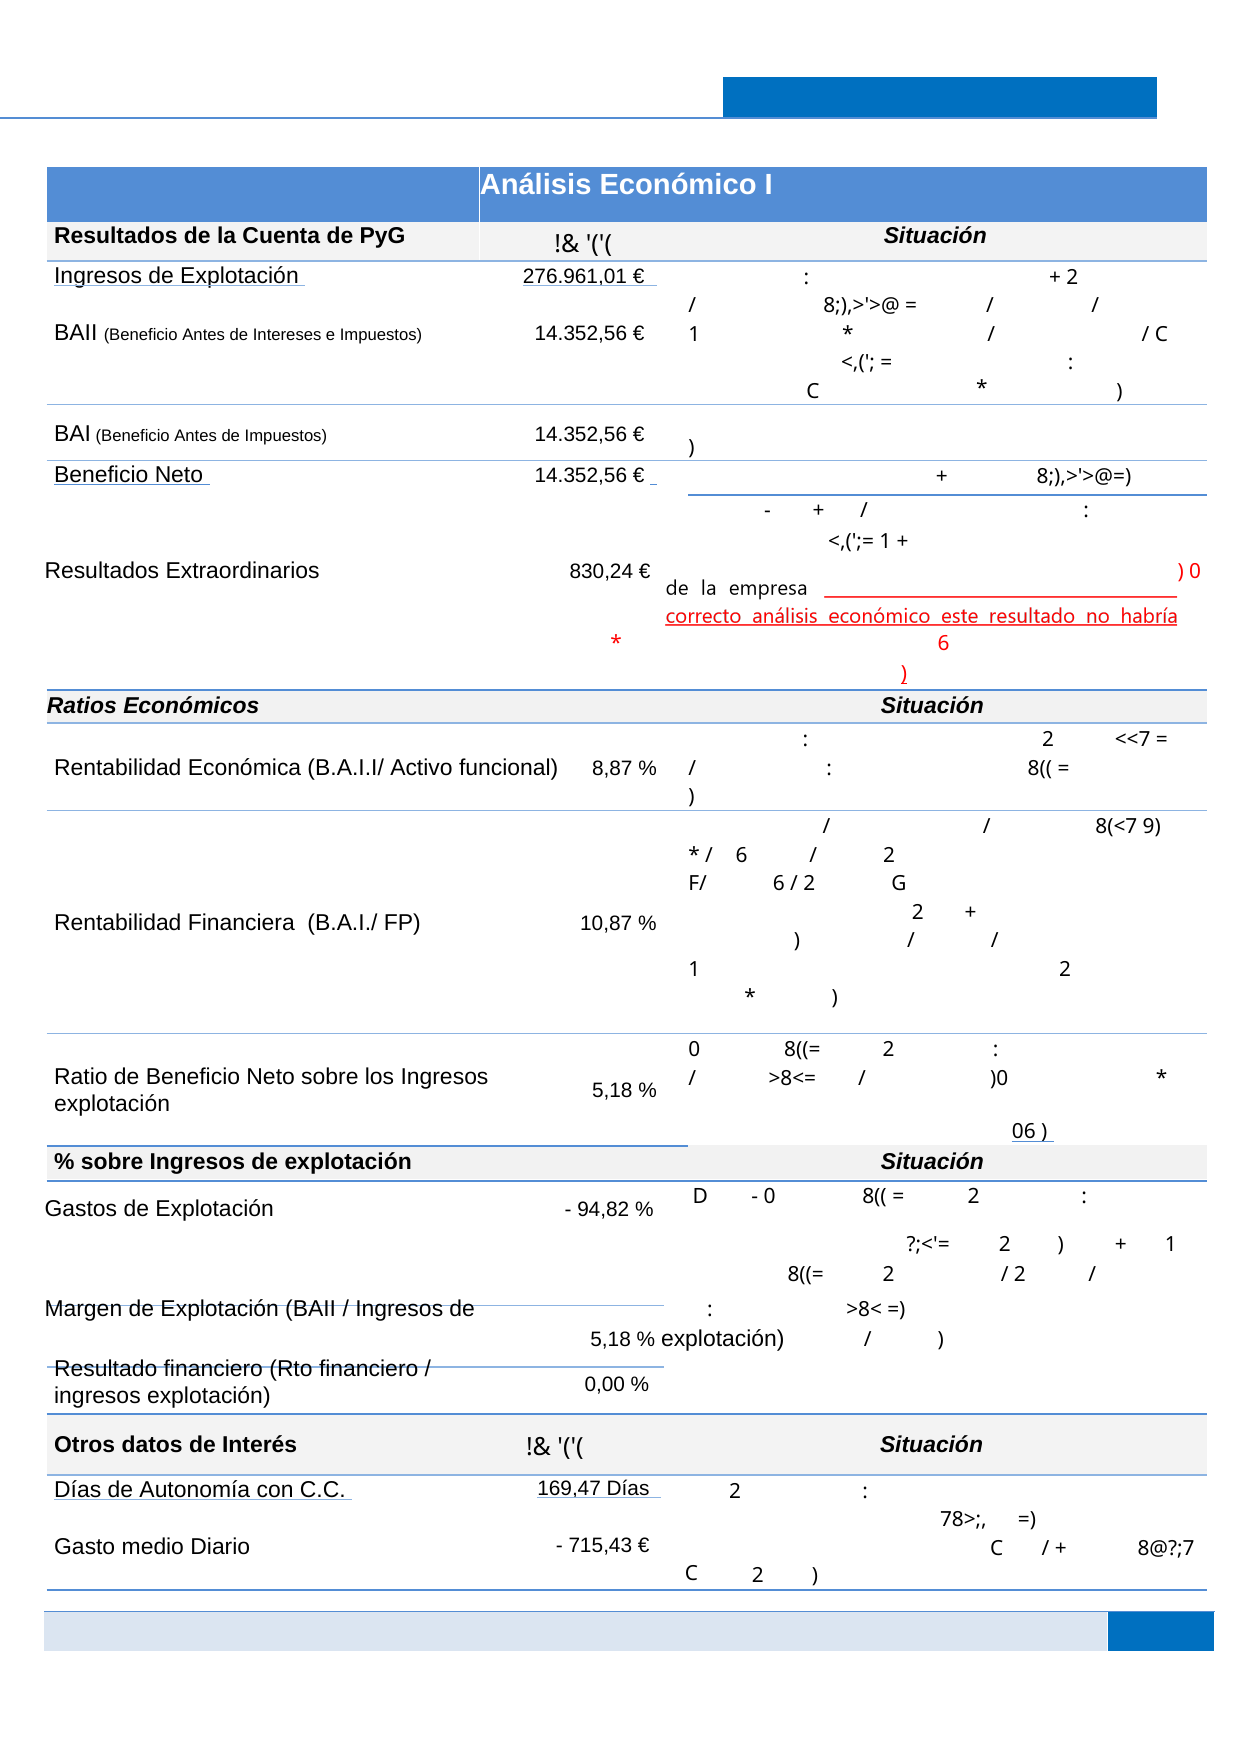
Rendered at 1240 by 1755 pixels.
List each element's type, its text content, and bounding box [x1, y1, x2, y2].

table_cell Gasto medio Diario [47, 1533, 526, 1589]
table_cell C [862, 1533, 1018, 1589]
table_cell Situación [862, 1415, 1018, 1474]
table_cell 2 [729, 1476, 812, 1533]
table_header Resultado financiero (Rto financiero / ingresos explotación) [47, 1368, 526, 1413]
table_cell [1036, 319, 1049, 404]
table_cell [812, 1476, 862, 1533]
table_cell !& '('( [480, 222, 688, 260]
table_cell [976, 262, 1036, 290]
table_cell Rentabilidad Económica (B.A.I.I/ Activo funcional) [47, 724, 580, 810]
table_cell / C [1141, 319, 1207, 404]
text Resultados Extraordinarios 830,24 € ) 0 * 6 [44, 556, 1201, 656]
text - + / : [44, 496, 1201, 524]
table_cell [1036, 290, 1049, 319]
table_cell [1049, 405, 1141, 460]
table_cell Rentabilidad Financiera (B.A.I./ FP) [47, 811, 580, 1032]
table_cell ) [688, 405, 976, 460]
table_cell [1137, 1476, 1207, 1533]
text ?;<'= 2 ) + 1 [44, 1229, 1201, 1257]
table_cell Días de Autonomía con C.C. [47, 1476, 526, 1533]
table_header 0,00 % [526, 1355, 729, 1413]
table_header Ratios Económicos [47, 691, 580, 722]
table_cell BAI (Beneficio Antes de Impuestos) [47, 405, 479, 460]
table_cell [1141, 222, 1207, 260]
table_cell 169,47 Días [526, 1476, 729, 1533]
table_cell Ingresos de Explotación [47, 262, 479, 290]
table_header [812, 1355, 862, 1413]
table_cell : 78>;, [862, 1476, 1018, 1533]
table_cell [47, 290, 479, 319]
table_cell / + [1018, 1533, 1137, 1589]
table_cell [812, 1415, 862, 1474]
table_cell + 2 [1049, 262, 1141, 290]
table_cell Resultados de la Cuenta de PyG [47, 222, 479, 260]
table_cell / * [976, 319, 1036, 404]
text Margen de Explotación (BAII / Ingresos de : >8< =) [44, 1294, 1201, 1322]
table_header [1018, 1355, 1137, 1413]
table_cell Beneficio Neto [47, 461, 479, 493]
table_cell / / 8(<7 9) * / 6 / 2 F/ 6 / 2 G 2 + ) / / 1 2 * ) [688, 811, 1207, 1032]
table_cell 5,18 % [580, 1034, 688, 1145]
table_cell Situación [688, 1145, 1207, 1179]
table_cell 14.352,56 € [480, 461, 688, 493]
table_cell Otros datos de Interés [47, 1415, 526, 1474]
table_cell [976, 405, 1036, 460]
table_cell Situación [688, 222, 1036, 260]
table_cell : ) [1049, 319, 1141, 404]
table_cell - 715,43 € C [526, 1533, 729, 1589]
table_cell + [688, 461, 976, 493]
table_cell [1137, 1415, 1207, 1474]
text Gastos de Explotación - 94,82 % D - 0 8(( = 2 : [44, 1182, 1201, 1226]
table_header Análisis Económico I [480, 167, 1049, 222]
table_header [729, 1355, 812, 1413]
table_cell =) [1018, 1476, 1137, 1533]
table_cell / [1049, 290, 1141, 319]
table_cell !& '('( [526, 1415, 729, 1474]
table_cell 10,87 % [580, 811, 688, 1032]
table_cell [1036, 262, 1049, 290]
table_cell : [688, 262, 976, 290]
table_cell 276.961,01 € [480, 262, 688, 290]
table_cell : 2 <<7 = / : 8(( = ) [688, 724, 1207, 810]
table_cell [1018, 1415, 1137, 1474]
table_cell [976, 461, 1036, 493]
table_cell ) [812, 1533, 862, 1589]
table_cell % sobre Ingresos de explotación [47, 1147, 580, 1179]
table_header Situación [688, 691, 1207, 722]
table_cell Ratio de Beneficio Neto sobre los Ingresos explotación [47, 1034, 580, 1145]
table_cell 8@?;7 [1137, 1533, 1207, 1589]
table_cell [1036, 405, 1049, 460]
table_cell [580, 1147, 688, 1179]
table_header [862, 1355, 1018, 1413]
table_cell [1141, 290, 1207, 319]
table_cell [1141, 262, 1207, 290]
table_cell 14.352,56 € [480, 405, 688, 460]
table_cell 14.352,56 € [480, 319, 688, 404]
table_header Resultado financiero (Rto financiero / ingresos explotación) [47, 1355, 526, 1366]
table_cell 1 * <,('; = C [688, 319, 976, 404]
table_cell 2 [729, 1533, 812, 1589]
table_cell / 8;),>'>@ = [688, 290, 976, 319]
table_header [1137, 1355, 1207, 1413]
table_header [47, 167, 479, 222]
text 5,18 % explotación) / ) [52, 1324, 1135, 1353]
table_cell 8;),>'>@=) [1036, 461, 1207, 493]
text 8((= 2 / 2 / [44, 1259, 1201, 1288]
table_cell [1141, 405, 1207, 460]
table_header [1141, 167, 1207, 222]
table_header [1049, 167, 1141, 222]
table_cell [1049, 222, 1141, 260]
table_header [580, 691, 688, 722]
table_cell [729, 1415, 812, 1474]
table_cell [1036, 222, 1049, 260]
text ) [613, 658, 1201, 687]
table_cell 8,87 % [580, 724, 688, 810]
text <,(';= 1 + [536, 526, 1201, 554]
table_cell [480, 290, 688, 319]
table_cell / [976, 290, 1036, 319]
table_cell BAII (Beneficio Antes de Intereses e Impuestos) [47, 319, 479, 404]
table_cell 0 8((= 2 : / >8<= / )0 * 06 ) [688, 1034, 1207, 1145]
